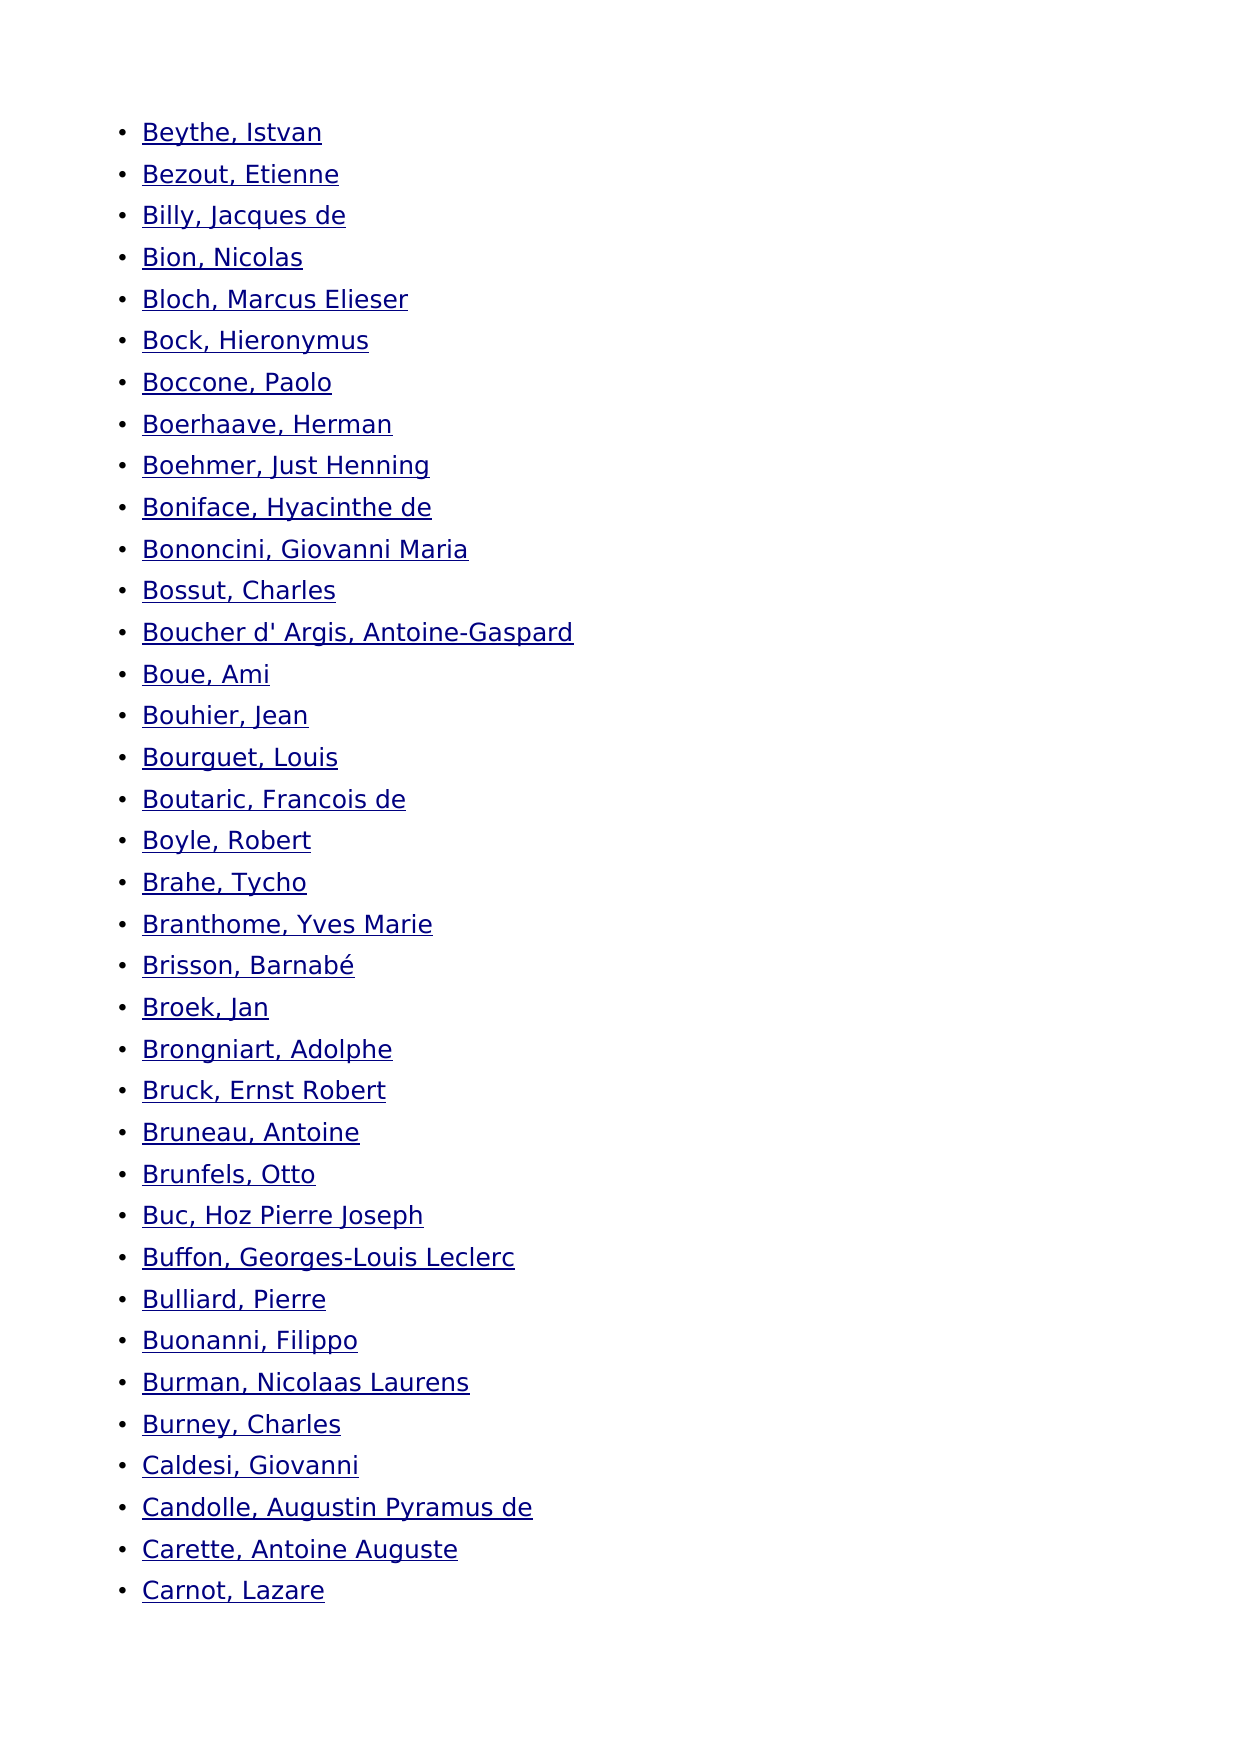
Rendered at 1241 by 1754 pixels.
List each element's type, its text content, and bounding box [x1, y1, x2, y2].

list Brahe, Tycho [118, 868, 1122, 897]
list Beythe, Istvan [118, 118, 1122, 147]
list Boerhaave, Herman [118, 410, 1122, 439]
list Bouhier, Jean [118, 701, 1122, 731]
list Brongniart, Adolphe [118, 1035, 1122, 1064]
list Buonanni, Filippo [118, 1326, 1122, 1356]
list Caldesi, Giovanni [118, 1451, 1122, 1481]
list Boue, Ami [118, 660, 1122, 689]
list Boehmer, Just Henning [118, 451, 1122, 481]
list Broek, Jan [118, 993, 1122, 1022]
list Boucher d' Argis, Antoine-Gaspard [118, 618, 1122, 647]
list Bruck, Ernst Robert [118, 1076, 1122, 1106]
list Bock, Hieronymus [118, 326, 1122, 356]
list Carnot, Lazare [118, 1576, 1122, 1606]
list Bourguet, Louis [118, 743, 1122, 772]
list Boccone, Paolo [118, 368, 1122, 397]
list Bruneau, Antoine [118, 1118, 1122, 1147]
list Billy, Jacques de [118, 201, 1122, 231]
list Burney, Charles [118, 1410, 1122, 1439]
list Carette, Antoine Auguste [118, 1535, 1122, 1564]
list Boniface, Hyacinthe de [118, 493, 1122, 522]
list Bloch, Marcus Elieser [118, 285, 1122, 314]
list Brisson, Barnabé [118, 951, 1122, 981]
list Brunfels, Otto [118, 1160, 1122, 1189]
list Buffon, Georges-Louis Leclerc [118, 1243, 1122, 1272]
list Bononcini, Giovanni Maria [118, 535, 1122, 564]
list Bion, Nicolas [118, 243, 1122, 272]
list Boutaric, Francois de [118, 785, 1122, 814]
list Boyle, Robert [118, 826, 1122, 856]
list Candolle, Augustin Pyramus de [118, 1493, 1122, 1522]
list Burman, Nicolaas Laurens [118, 1368, 1122, 1397]
list Bossut, Charles [118, 576, 1122, 606]
list Bezout, Etienne [118, 160, 1122, 189]
list Buc, Hoz Pierre Joseph [118, 1201, 1122, 1231]
list Bulliard, Pierre [118, 1285, 1122, 1314]
list Branthome, Yves Marie [118, 910, 1122, 939]
